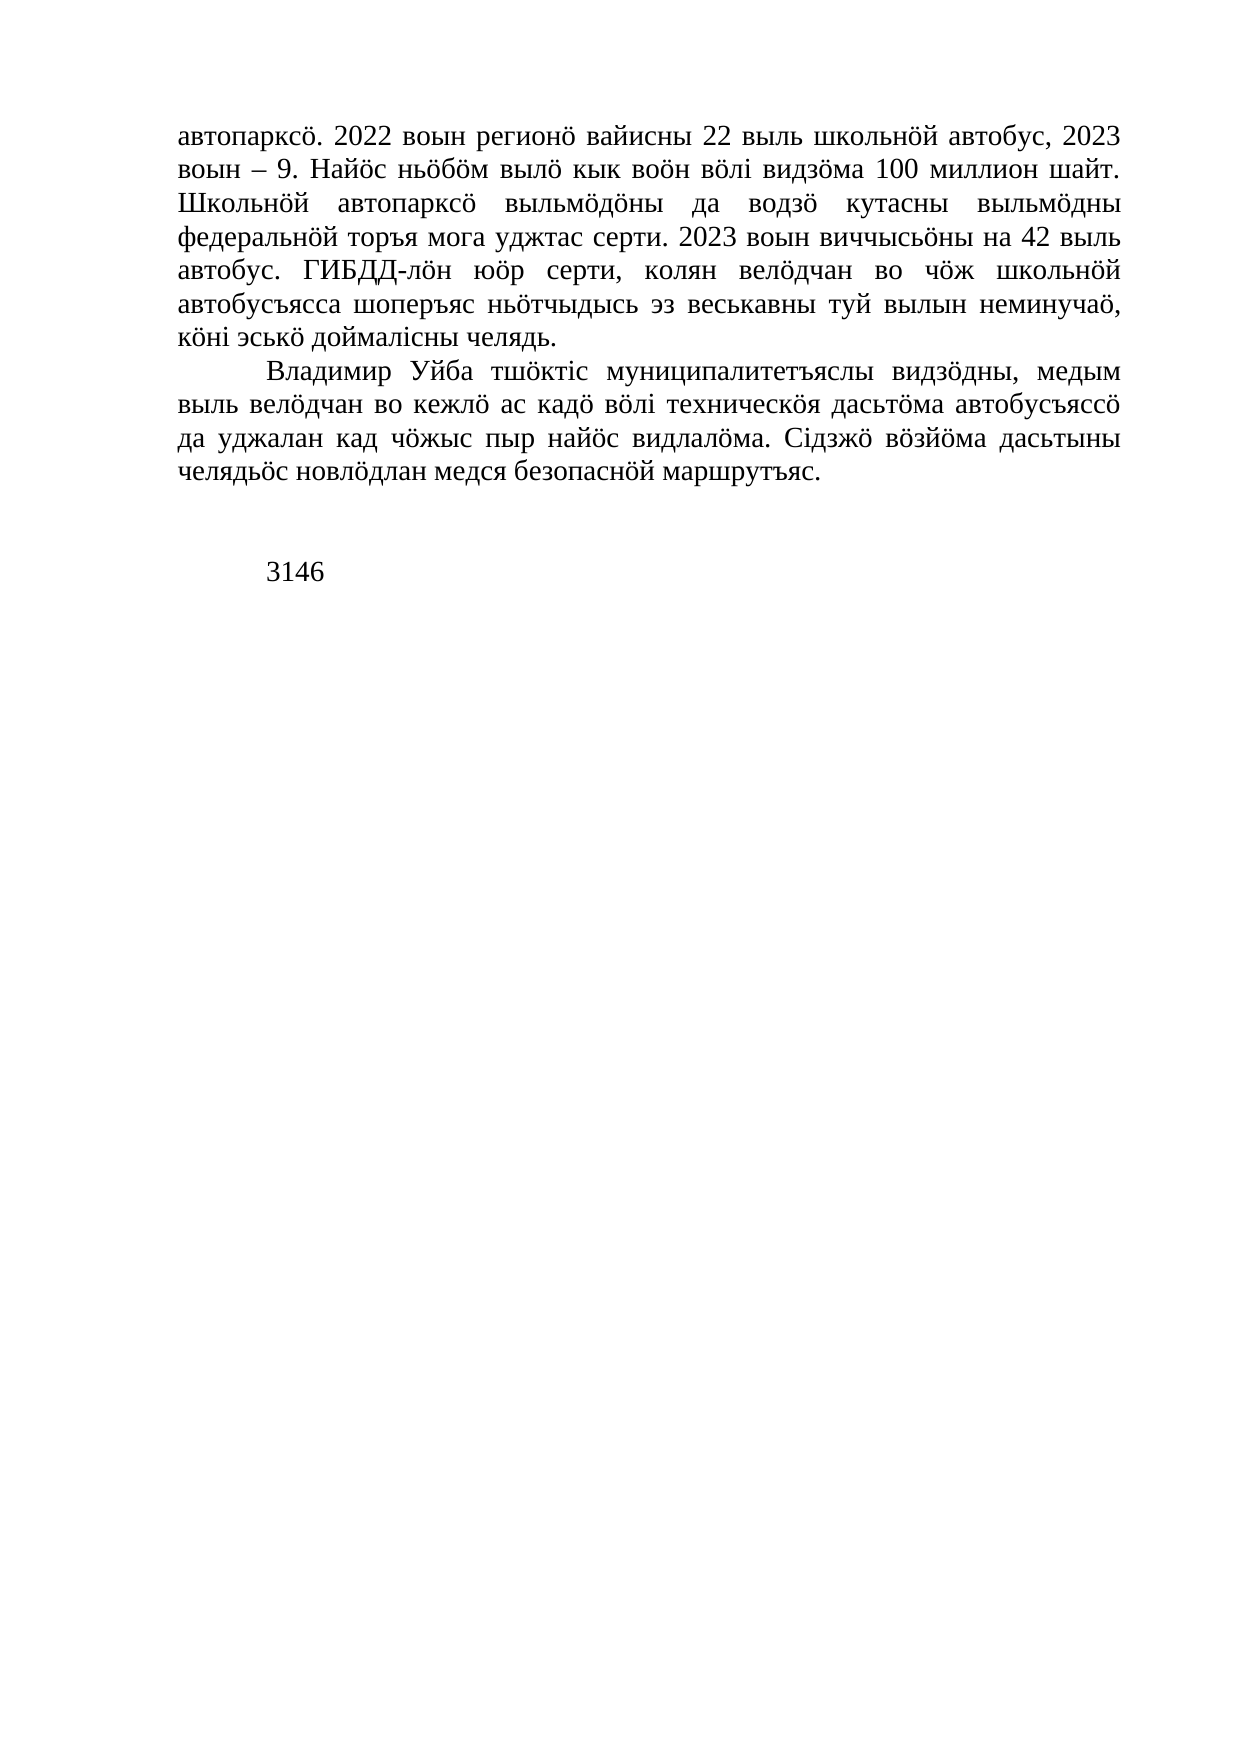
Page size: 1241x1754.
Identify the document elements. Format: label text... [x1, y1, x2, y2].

text 3146 [177, 554, 1122, 588]
text Владимир Уйба тшӧктіс муниципалитетъяслы видзӧдны, медым выль велӧдчан во кежлӧ ас кадӧ вӧлі техническӧя дасьтӧма автобусъяссӧ да уджалан кад чӧжыс пыр найӧс видлалӧма. Сідзжӧ вӧзйӧма дасьтыны челядьӧс новлӧдлан медся безопаснӧй маршрутъяс. [177, 353, 1122, 487]
text автопарксӧ. 2022 воын регионӧ вайисны 22 выль школьнӧй автобус, 2023 воын – 9. Найӧс ньӧбӧм вылӧ кык воӧн вӧлі видзӧма 100 миллион шайт. Школьнӧй автопарксӧ выльмӧдӧны да водзӧ кутасны выльмӧдны федеральнӧй торъя мога уджтас серти. 2023 воын виччысьӧны на 42 выль автобус. ГИБДД-лӧн юӧр серти, колян велӧдчан во чӧж школьнӧй автобусъясса шоперъяс ньӧтчыдысь эз веськавны туй вылын неминучаӧ, кӧні эськӧ доймалісны челядь. [177, 118, 1122, 353]
